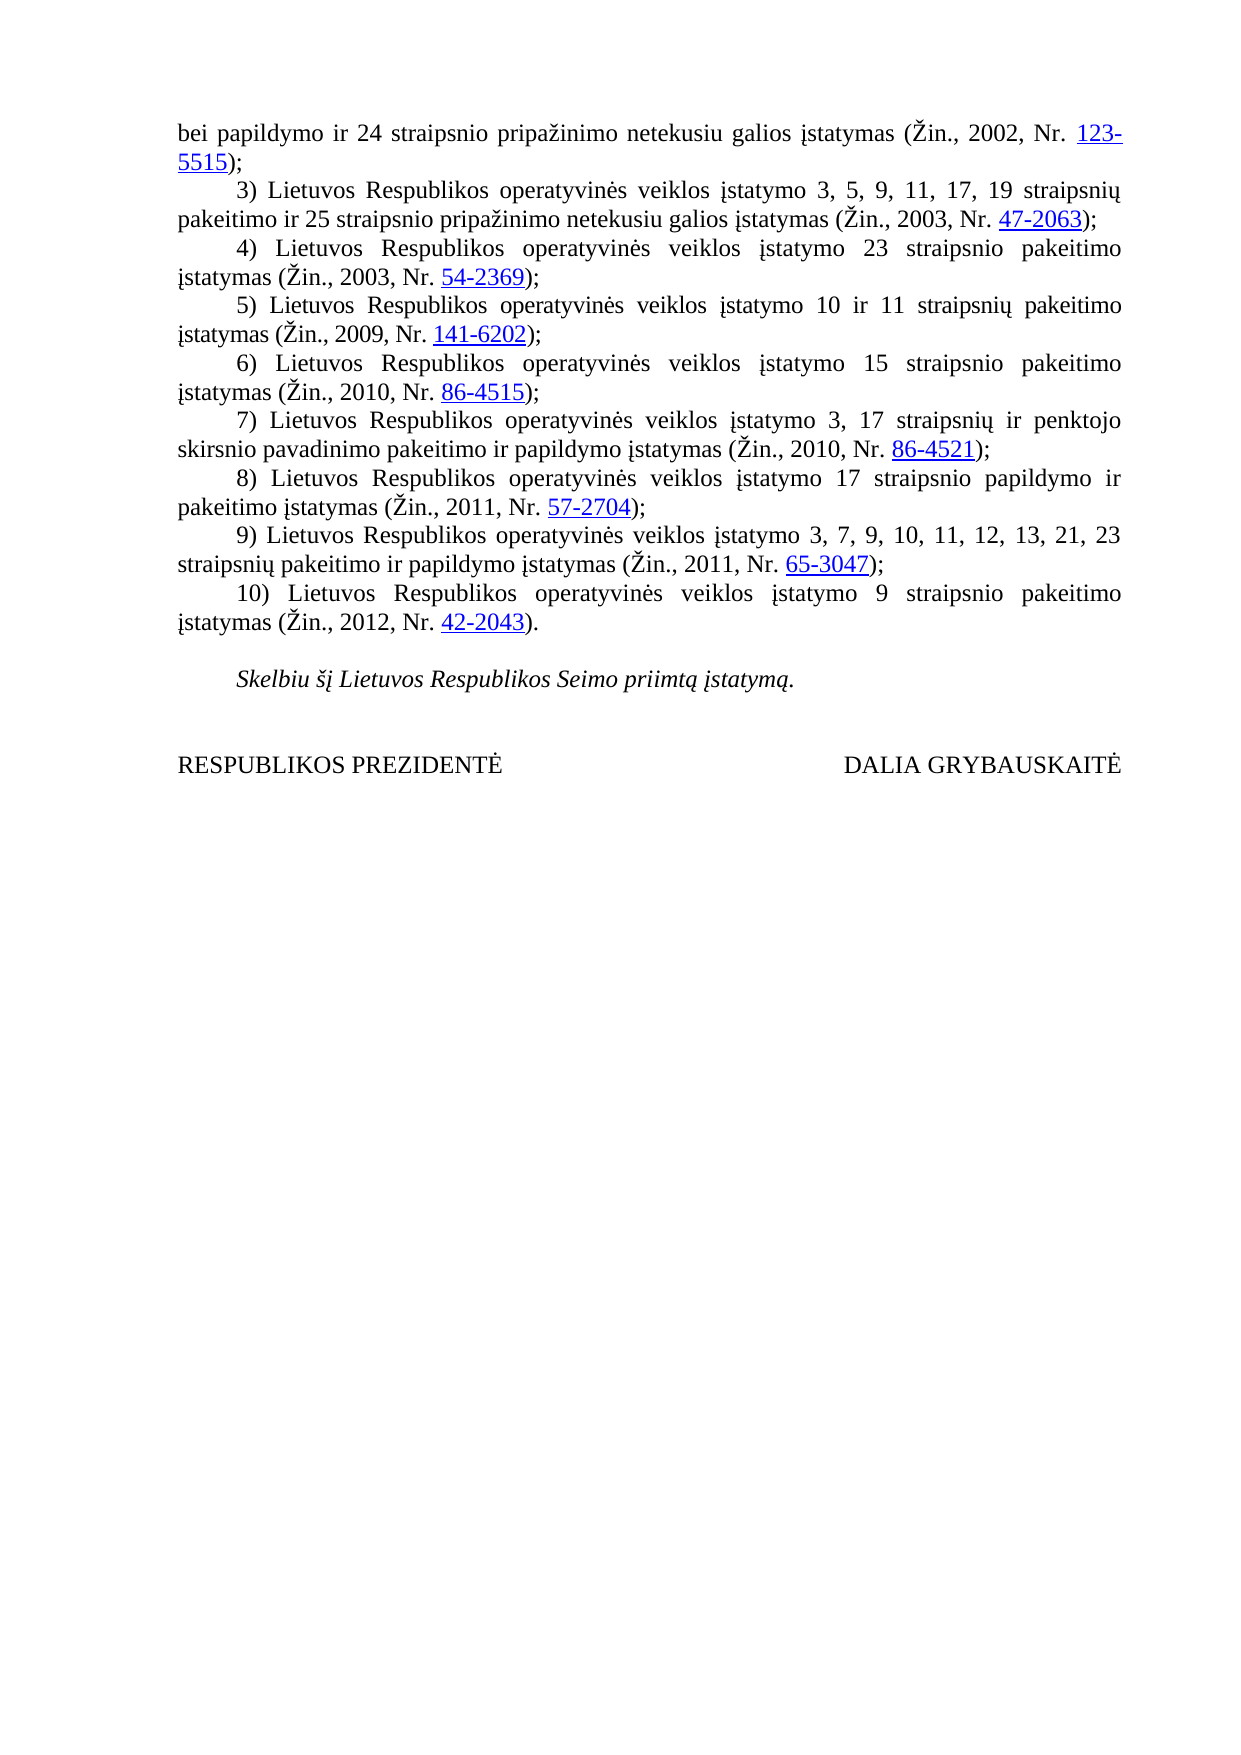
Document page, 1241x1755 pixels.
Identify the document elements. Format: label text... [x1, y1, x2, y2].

text Skelbiu šį Lietuvos Respublikos Seimo priimtą įstatymą. [177, 664, 1122, 693]
text RESPUBLIKOS PREZIDENTĖ DALIA GRYBAUSKAITĖ [177, 751, 1122, 779]
text 9) Lietuvos Respublikos operatyvinės veiklos įstatymo 3, 7, 9, 10, 11, 12, 13, 21, 23 straipsnių pakeitimo ir papildymo įstatymas (Žin., 2011, Nr. 65-3047); [177, 521, 1122, 578]
text 10) Lietuvos Respublikos operatyvinės veiklos įstatymo 9 straipsnio pakeitimo įstatymas (Žin., 2012, Nr. 42-2043). [177, 578, 1122, 636]
text bei papildymo ir 24 straipsnio pripažinimo netekusiu galios įstatymas (Žin., 2002, Nr. 123-5515); [177, 118, 1122, 176]
text 3) Lietuvos Respublikos operatyvinės veiklos įstatymo 3, 5, 9, 11, 17, 19 straipsnių pakeitimo ir 25 straipsnio pripažinimo netekusiu galios įstatymas (Žin., 2003, Nr. 47-2063); [177, 176, 1122, 233]
text 4) Lietuvos Respublikos operatyvinės veiklos įstatymo 23 straipsnio pakeitimo įstatymas (Žin., 2003, Nr. 54-2369); [177, 233, 1122, 291]
text 7) Lietuvos Respublikos operatyvinės veiklos įstatymo 3, 17 straipsnių ir penktojo skirsnio pavadinimo pakeitimo ir papildymo įstatymas (Žin., 2010, Nr. 86-4521); [177, 406, 1122, 463]
text 8) Lietuvos Respublikos operatyvinės veiklos įstatymo 17 straipsnio papildymo ir pakeitimo įstatymas (Žin., 2011, Nr. 57-2704); [177, 463, 1122, 521]
text 6) Lietuvos Respublikos operatyvinės veiklos įstatymo 15 straipsnio pakeitimo įstatymas (Žin., 2010, Nr. 86-4515); [177, 348, 1122, 406]
text 5) Lietuvos Respublikos operatyvinės veiklos įstatymo 10 ir 11 straipsnių pakeitimo įstatymas (Žin., 2009, Nr. 141-6202); [177, 291, 1122, 348]
